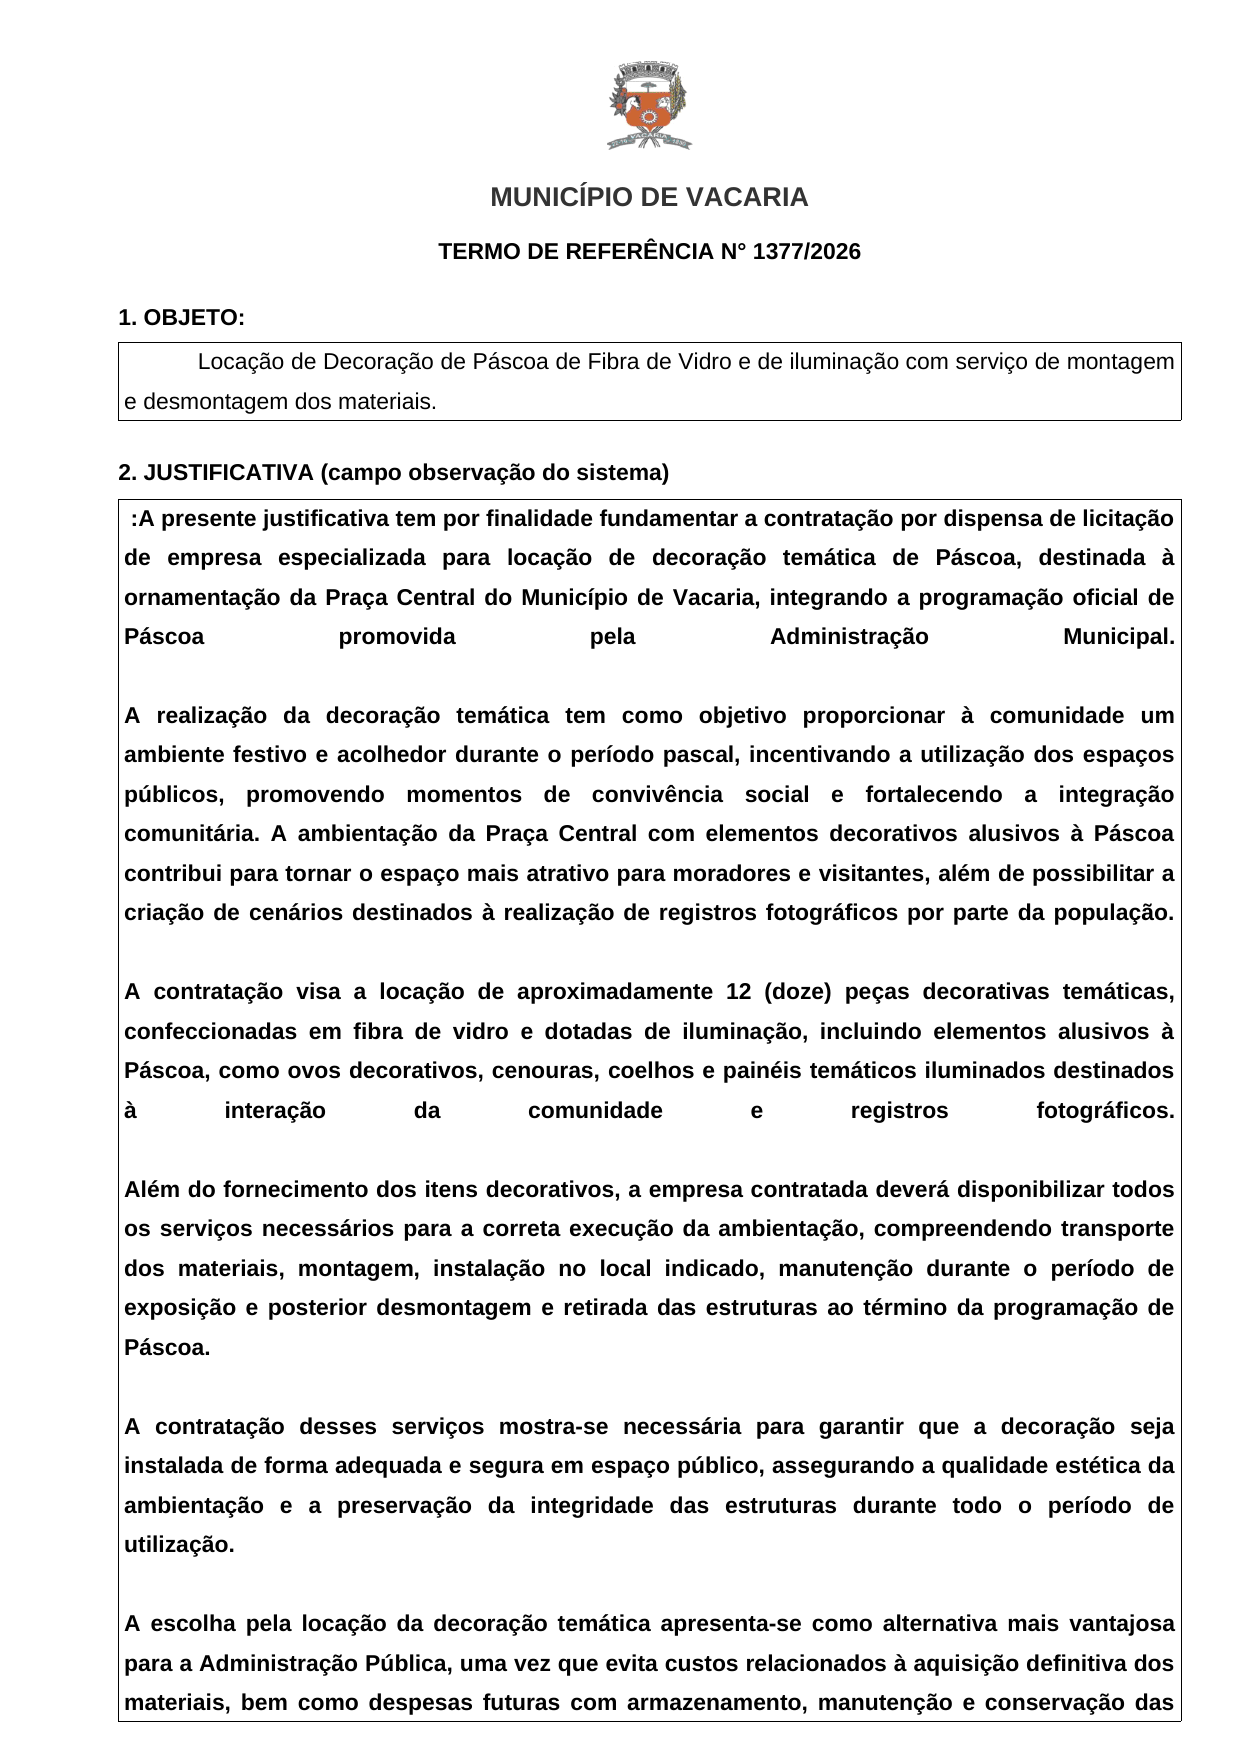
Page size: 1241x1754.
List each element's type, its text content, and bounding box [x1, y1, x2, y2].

text 1. OBJETO: [118, 303, 1181, 330]
text TERMO DE REFERÊNCIA N° 1377/2026 [118, 238, 1181, 264]
table_header Locação de Decoração de Páscoa de Fibra de Vidro e de iluminação com serviço de montagem e desmontagem dos materiais. [119, 343, 1181, 420]
table_header :A presente justificativa tem por finalidade fundamentar a contratação por dispensa de licitação de empresa especializada para locação de decoração temática de Páscoa, destinada à ornamentação da Praça Central do Município de Vacaria, integrando a programação oficial de Páscoa promovida pela Administração Municipal. A realização da decoração temática tem como objetivo proporcionar à comunidade um ambiente festivo e acolhedor durante o período pascal, incentivando a utilização dos espaços públicos, promovendo momentos de convivência social e fortalecendo a integração comunitária. A ambientação da Praça Central com elementos decorativos alusivos à Páscoa contribui para tornar o espaço mais atrativo para moradores e visitantes, além de possibilitar a criação de cenários destinados à realização de registros fotográficos por parte da população. A contratação visa a locação de aproximadamente 12 (doze) peças decorativas temáticas, confeccionadas em fibra de vidro e dotadas de iluminação, incluindo elementos alusivos à Páscoa, como ovos decorativos, cenouras, coelhos e painéis temáticos iluminados destinados à interação da comunidade e registros fotográficos. Além do fornecimento dos itens decorativos, a empresa contratada deverá disponibilizar todos os serviços necessários para a correta execução da ambientação, compreendendo transporte dos materiais, montagem, instalação no local indicado, manutenção durante o período de exposição e posterior desmontagem e retirada das estruturas ao término da programação de Páscoa. A contratação desses serviços mostra-se necessária para garantir que a decoração seja instalada de forma adequada e segura em espaço público, assegurando a qualidade estética da ambientação e a preservação da integridade das estruturas durante todo o período de utilização. A escolha pela locação da decoração temática apresenta-se como alternativa mais vantajosa para a Administração Pública, uma vez que evita custos relacionados à aquisição definitiva dos materiais, bem como despesas futuras com armazenamento, manutenção e conservação das [119, 500, 1181, 1721]
picture [606, 60, 693, 150]
list 2. JUSTIFICATIVA (campo observação do sistema) [118, 459, 1181, 486]
